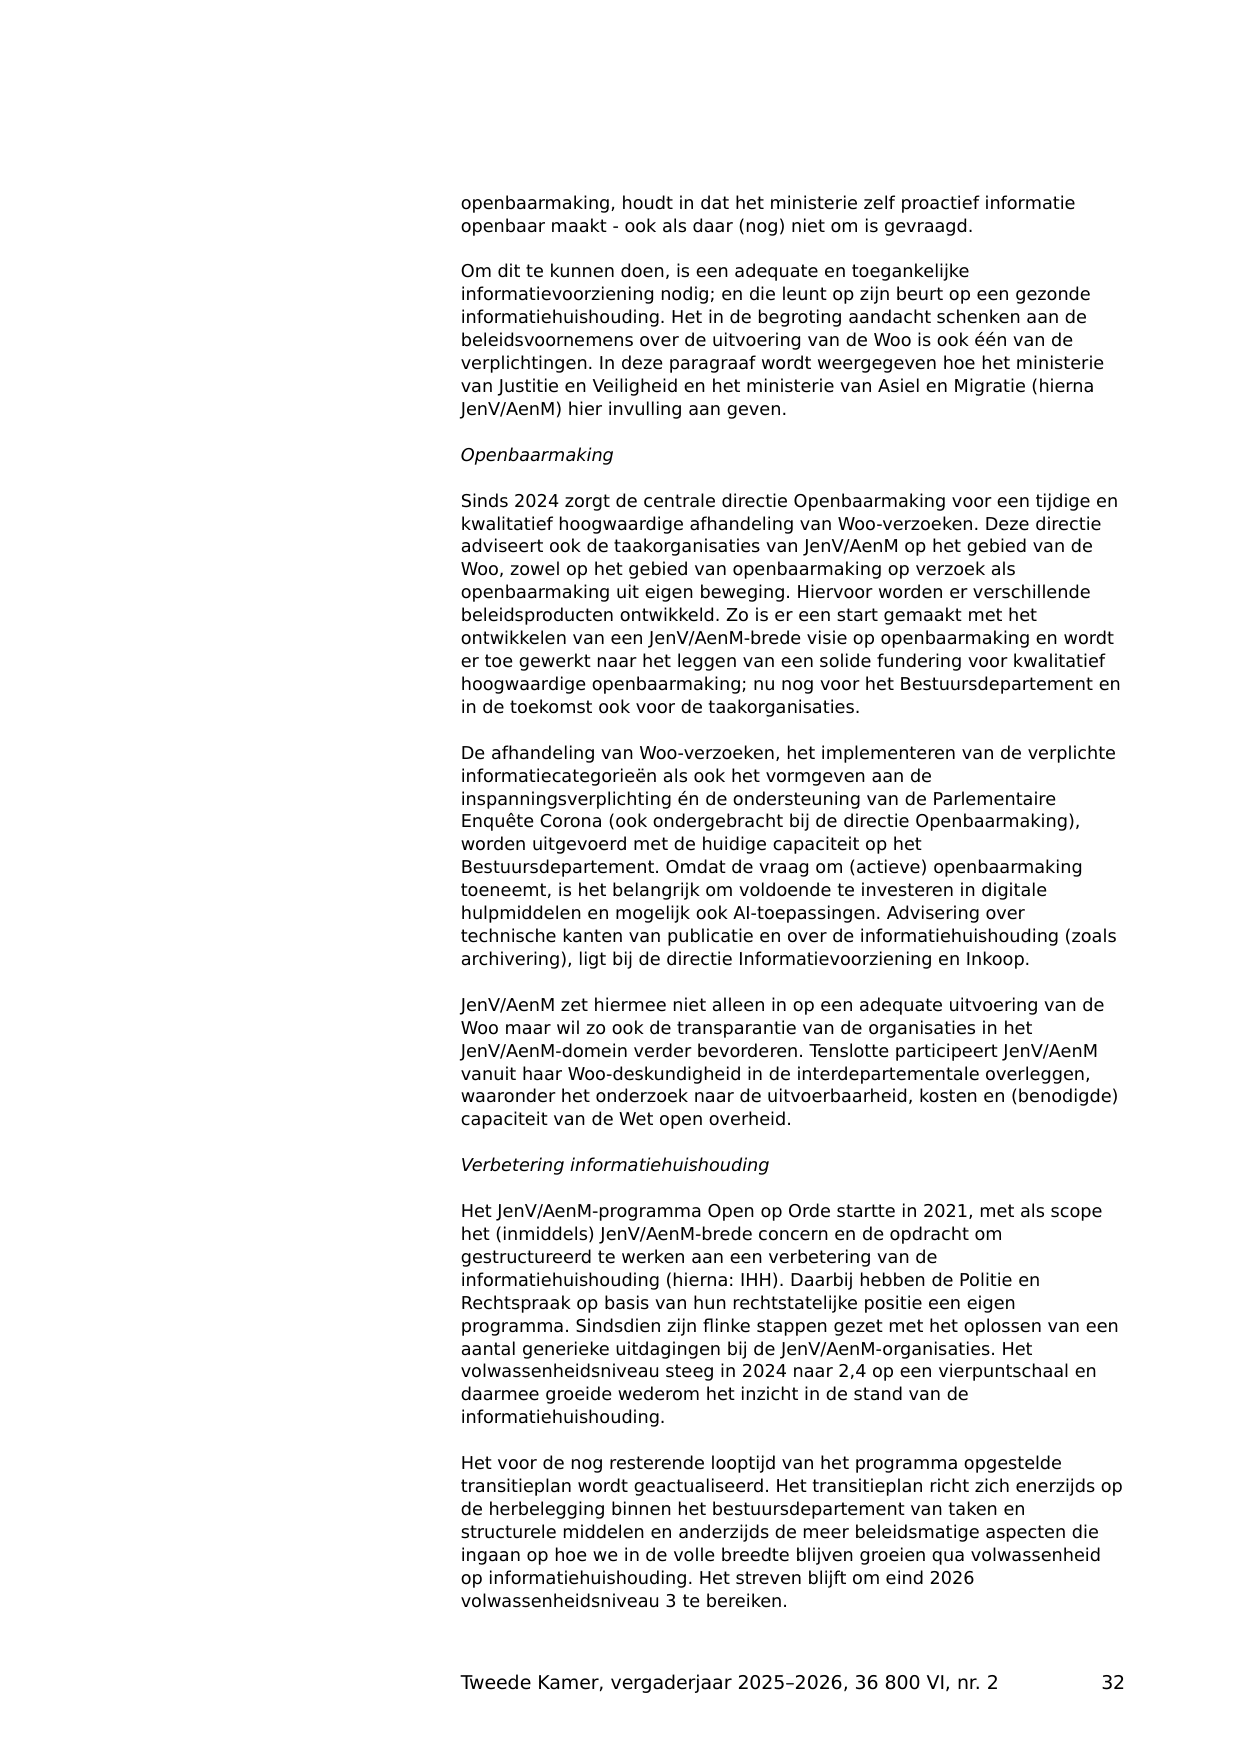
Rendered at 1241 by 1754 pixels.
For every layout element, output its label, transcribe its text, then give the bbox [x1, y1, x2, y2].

text Verbetering informatiehuishouding [461, 1153, 1125, 1176]
text Om dit te kunnen doen, is een adequate en toegankelijke informatievoorziening nodig; en die leunt op zijn beurt op een gezonde informatiehuishouding. Het in de begroting aandacht schenken aan de beleidsvoornemens over de uitvoering van de Woo is ook één van de verplichtingen. In deze paragraaf wordt weergegeven hoe het ministerie van Justitie en Veiligheid en het ministerie van Asiel en Migratie (hierna JenV/AenM) hier invulling aan geven. [461, 259, 1125, 420]
text Het JenV/AenM-programma Open op Orde startte in 2021, met als scope het (inmiddels) JenV/AenM-brede concern en de opdracht om gestructureerd te werken aan een verbetering van de informatiehuishouding (hierna: IHH). Daarbij hebben de Politie en Rechtspraak op basis van hun rechtstatelijke positie een eigen programma. Sindsdien zijn flinke stappen gezet met het oplossen van een aantal generieke uitdagingen bij de JenV/AenM-organisaties. Het volwassenheidsniveau steeg in 2024 naar 2,4 op een vierpuntschaal en daarmee groeide wederom het inzicht in de stand van de informatiehuishouding. [461, 1199, 1125, 1428]
text JenV/AenM zet hiermee niet alleen in op een adequate uitvoering van de Woo maar wil zo ook de transparantie van de organisaties in het JenV/AenM-domein verder bevorderen. Tenslotte participeert JenV/AenM vanuit haar Woo-deskundigheid in de interdepartementale overleggen, waaronder het onderzoek naar de uitvoerbaarheid, kosten en (benodigde) capaciteit van de Wet open overheid. [461, 993, 1125, 1130]
text Openbaarmaking [461, 443, 1125, 466]
text openbaarmaking, houdt in dat het ministerie zelf proactief informatie openbaar maakt - ook als daar (nog) niet om is gevraagd. [461, 191, 1125, 237]
text Het voor de nog resterende looptijd van het programma opgestelde transitieplan wordt geactualiseerd. Het transitieplan richt zich enerzijds op de herbelegging binnen het bestuursdepartement van taken en structurele middelen en anderzijds de meer beleidsmatige aspecten die ingaan op hoe we in de volle breedte blijven groeien qua volwassenheid op informatiehuishouding. Het streven blijft om eind 2026 volwassenheidsniveau 3 te bereiken. [461, 1451, 1125, 1612]
text De afhandeling van Woo-verzoeken, het implementeren van de verplichte informatiecategorieën als ook het vormgeven aan de inspanningsverplichting én de ondersteuning van de Parlementaire Enquête Corona (ook ondergebracht bij de directie Openbaarmaking), worden uitgevoerd met de huidige capaciteit op het Bestuursdepartement. Omdat de vraag om (actieve) openbaarmaking toeneemt, is het belangrijk om voldoende te investeren in digitale hulpmiddelen en mogelijk ook AI-toepassingen. Advisering over technische kanten van publicatie en over de informatiehuishouding (zoals archivering), ligt bij de directie Informatievoorziening en Inkoop. [461, 741, 1125, 970]
text Sinds 2024 zorgt de centrale directie Openbaarmaking voor een tijdige en kwalitatief hoogwaardige afhandeling van Woo-verzoeken. Deze directie adviseert ook de taakorganisaties van JenV/AenM op het gebied van de Woo, zowel op het gebied van openbaarmaking op verzoek als openbaarmaking uit eigen beweging. Hiervoor worden er verschillende beleidsproducten ontwikkeld. Zo is er een start gemaakt met het ontwikkelen van een JenV/AenM-brede visie op openbaarmaking en wordt er toe gewerkt naar het leggen van een solide fundering voor kwalitatief hoogwaardige openbaarmaking; nu nog voor het Bestuursdepartement en in de toekomst ook voor de taakorganisaties. [461, 489, 1125, 718]
